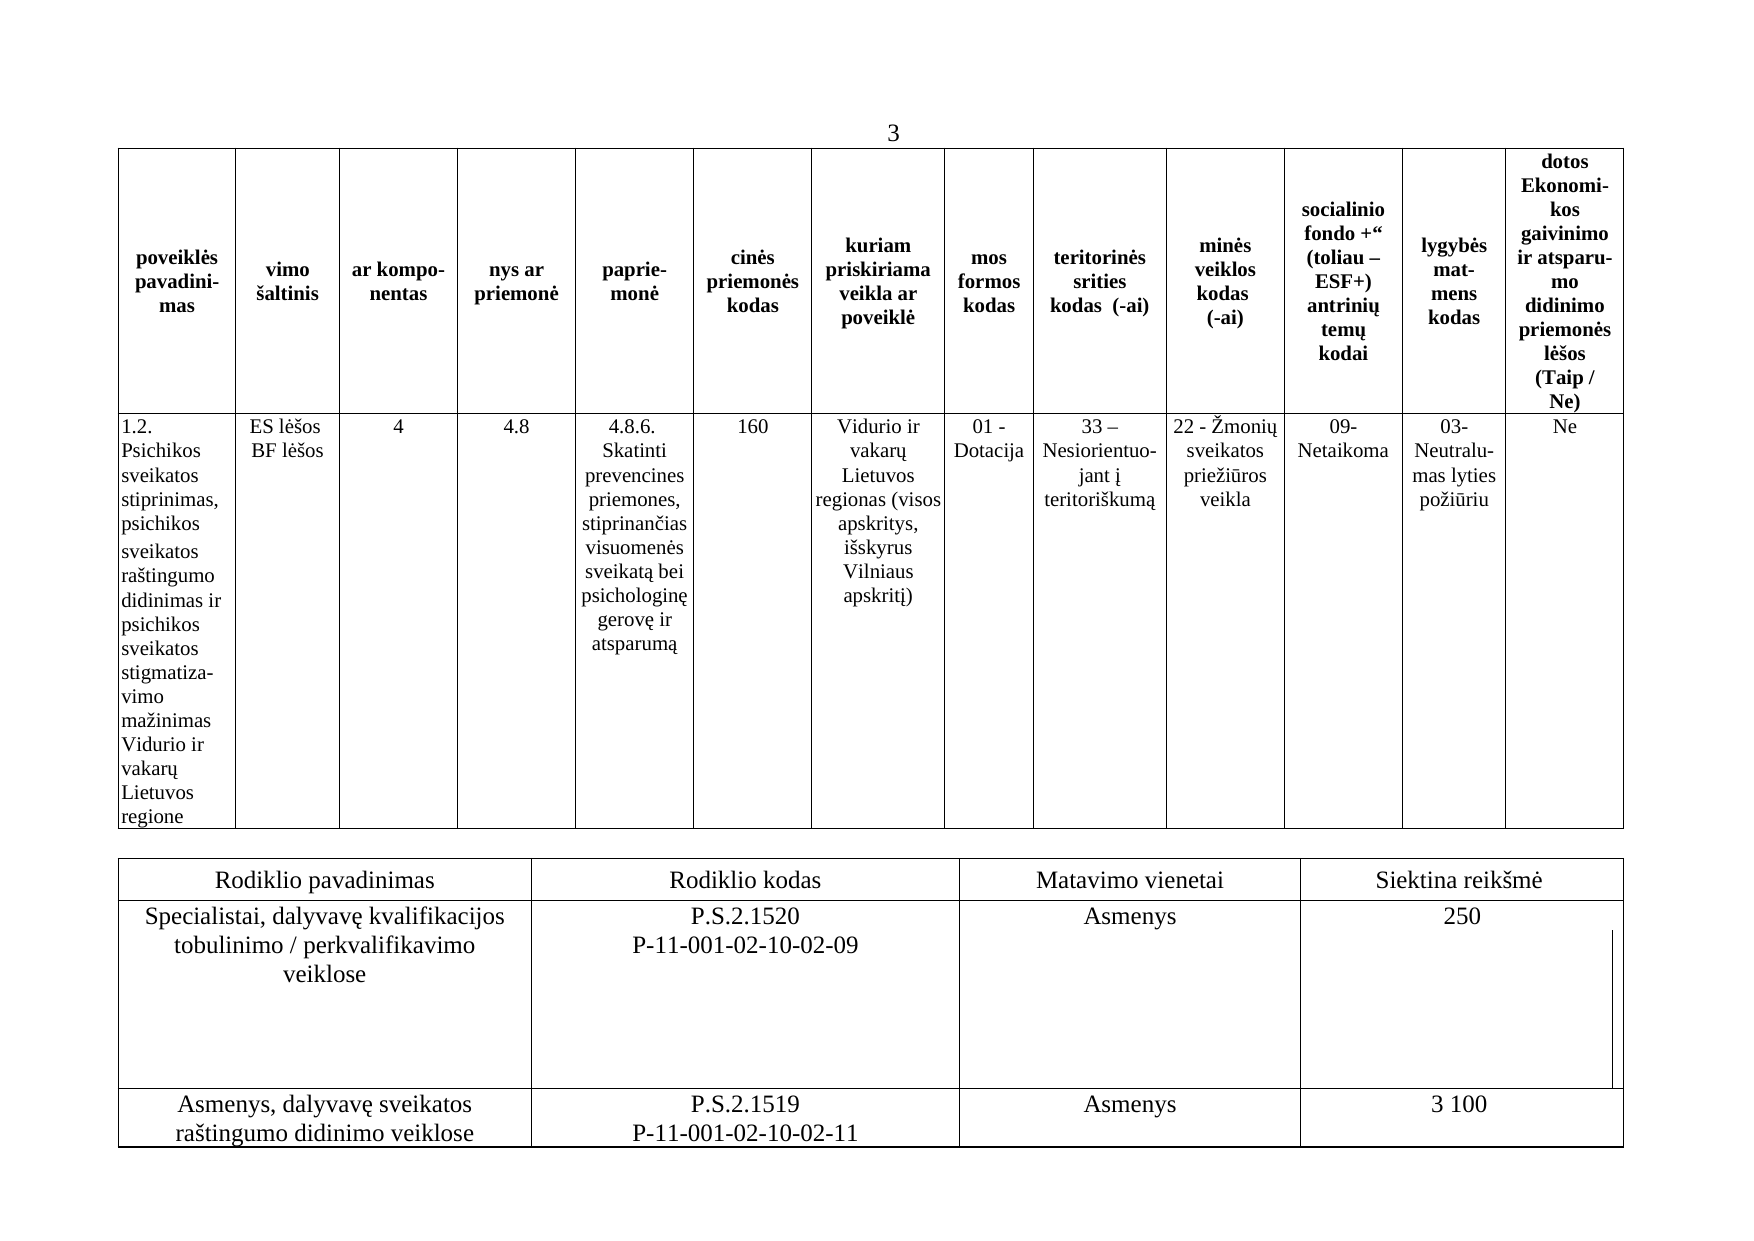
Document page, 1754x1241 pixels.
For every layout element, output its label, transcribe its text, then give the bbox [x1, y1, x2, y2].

table_cell 250 [1301, 901, 1623, 1088]
table_cell 160 [694, 414, 811, 828]
table_cell minės veiklos kodas (-ai) [1167, 149, 1284, 413]
table_cell 1.2. Psichikos sveikatos stiprinimas, psichikos sveikatos raštingumo didinimas ir psichikos sveikatos stigmatiza-vimo mažinimas Vidurio ir vakarų Lietuvos regione [119, 414, 235, 828]
table_cell Vidurio ir vakarų Lietuvos regionas (visos apskritys, išskyrus Vilniaus apskritį) [812, 414, 944, 828]
table_cell 22 - Žmonių sveikatos priežiūros veikla [1167, 414, 1284, 828]
table_cell ar kompo-nentas [340, 149, 457, 413]
table_cell 4.8 [458, 414, 575, 828]
table_cell nys ar priemonė [458, 149, 575, 413]
table_cell socialinio fondo +“ (toliau – ESF+) antrinių temų kodai [1285, 149, 1402, 413]
table_header Matavimo vienetai [960, 859, 1300, 900]
table_cell ES lėšos BF lėšos [236, 414, 339, 828]
table_cell lygybės mat-mens kodas [1403, 149, 1505, 413]
table_cell dotos Ekonomi-kos gaivinimo ir atsparu-mo didinimo priemonės lėšos (Taip / Ne) [1506, 149, 1623, 413]
table_cell P.S.2.1520 P-11-001-02-10-02-09 [532, 901, 959, 1088]
table_cell teritorinės srities kodas (-ai) [1034, 149, 1166, 413]
table_cell 33 – Nesiorientuo-jant į teritoriškumą [1034, 414, 1166, 828]
table_header Rodiklio kodas [532, 859, 959, 900]
table_cell Ne [1506, 414, 1623, 828]
table_cell kuriam priskiriama veikla ar poveiklė [812, 149, 944, 413]
table_cell cinės priemonės kodas [694, 149, 811, 413]
table_cell 03- Neutralu-mas lyties požiūriu [1403, 414, 1505, 828]
table_header Siektina reikšmė [1301, 859, 1623, 900]
table_cell 4.8.6. Skatinti prevencines priemones, stiprinančias visuomenės sveikatą bei psichologinę gerovę ir atsparumą [576, 414, 693, 828]
table_cell 4 [340, 414, 457, 828]
table_cell Specialistai, dalyvavę kvalifikacijos tobulinimo / perkvalifikavimo veiklose [119, 901, 531, 1088]
table_cell Asmenys, dalyvavę sveikatos raštingumo didinimo veiklose [119, 1089, 531, 1146]
table_cell mos formos kodas [945, 149, 1033, 413]
table_cell 01 - Dotacija [945, 414, 1033, 828]
table_cell poveiklės pavadini-mas [119, 149, 235, 413]
table_cell 09- Netaikoma [1285, 414, 1402, 828]
table_cell P.S.2.1519 P-11-001-02-10-02-11 [532, 1089, 959, 1146]
table_cell paprie-monė [576, 149, 693, 413]
table_cell 3 100 [1301, 1089, 1623, 1146]
table_cell Asmenys [960, 901, 1300, 1088]
table_header Rodiklio pavadinimas [119, 859, 531, 900]
table_cell vimo šaltinis [236, 149, 339, 413]
table_cell Asmenys [960, 1089, 1300, 1146]
